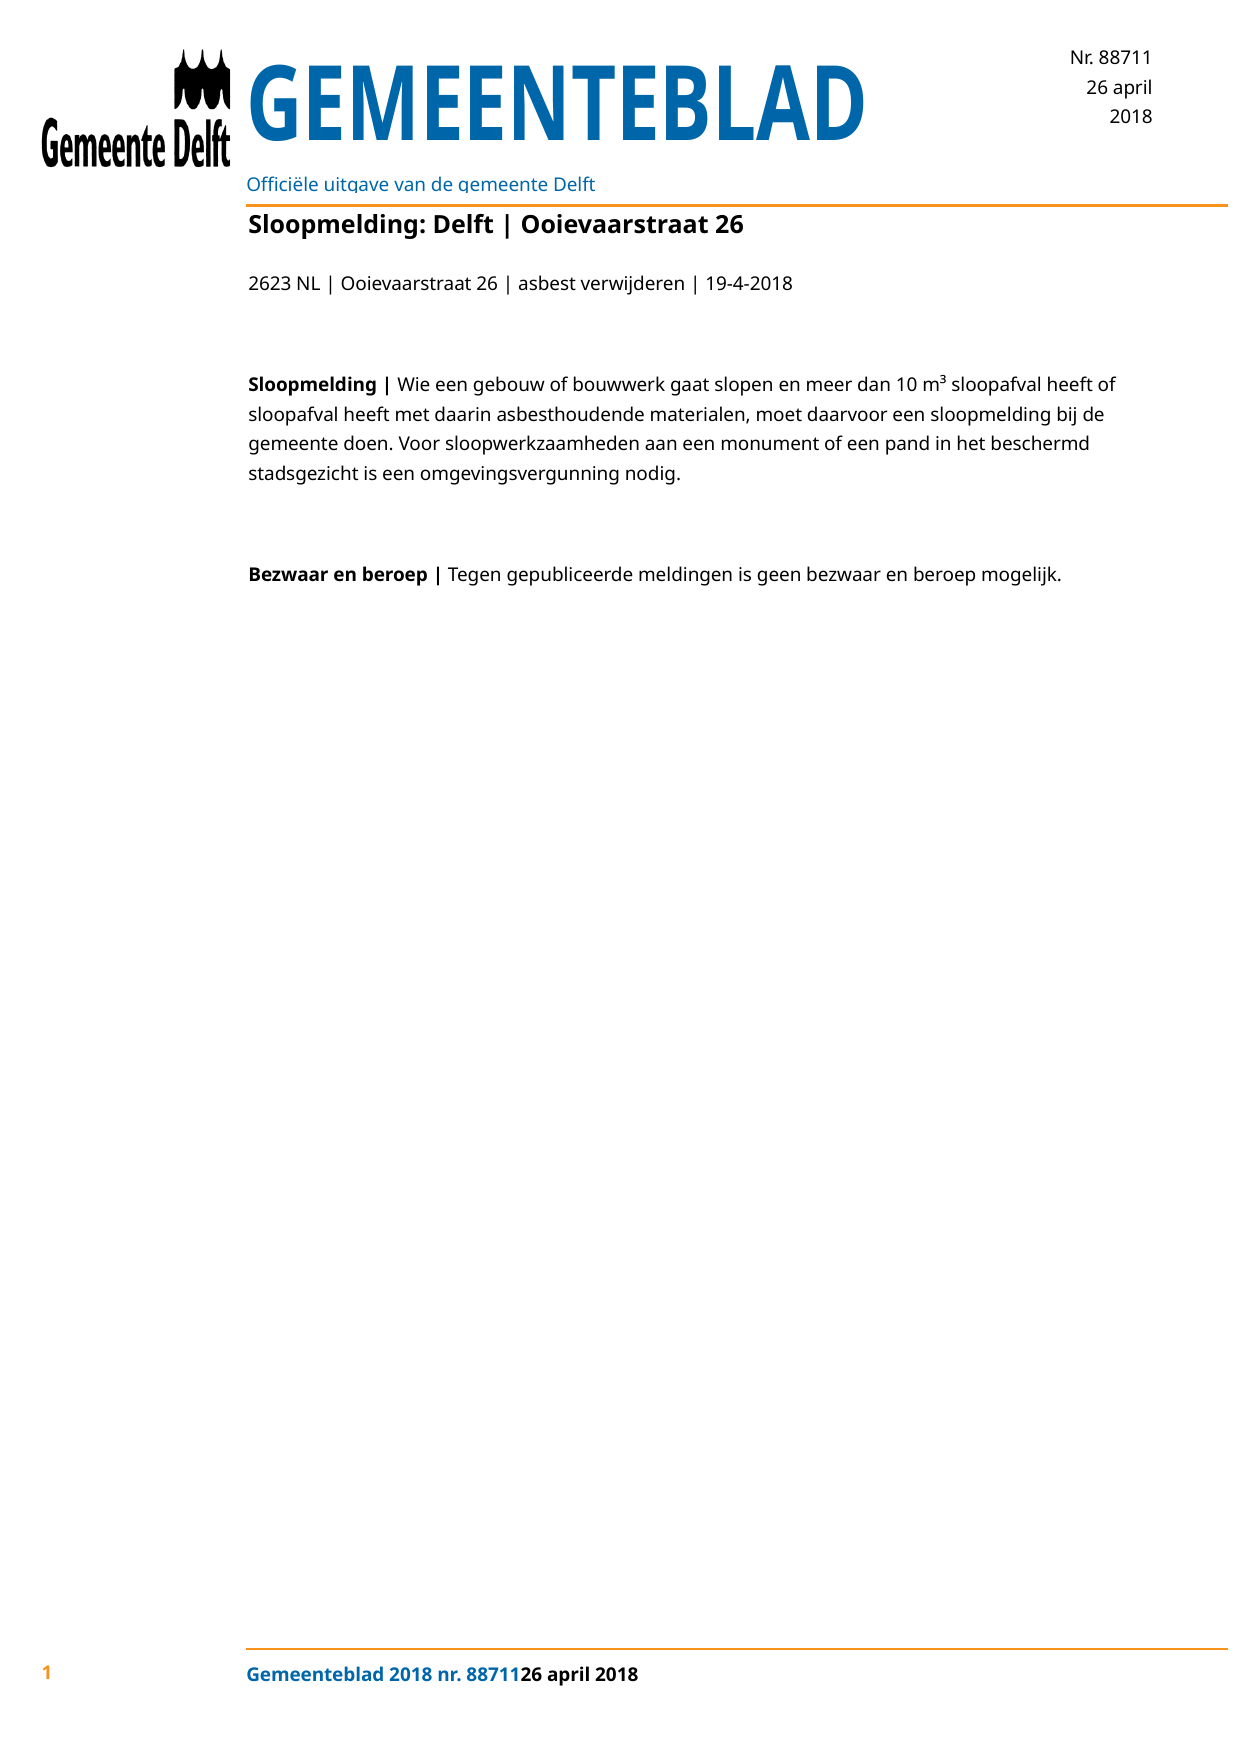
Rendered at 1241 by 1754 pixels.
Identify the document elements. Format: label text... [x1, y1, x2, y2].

text Sloopmelding | Wie een gebouw of bouwwerk gaat slopen en meer dan 10 m³ sloopafval heeft of sloopafval heeft met daarin asbesthoudende materialen, moet daarvoor een sloopmelding bij de gemeente doen. Voor sloopwerkzaamheden aan een monument of een pand in het beschermd stadsgezicht is een omgevingsvergunning nodig. [248, 371, 1152, 486]
text 2623 NL | Ooievaarstraat 26 | asbest verwijderen | 19-4-2018 [248, 270, 1152, 296]
text Sloopmelding: Delft | Ooievaarstraat 26 [248, 207, 1152, 241]
picture [41, 47, 231, 172]
text Bezwaar en beroep | Tegen gepubliceerde meldingen is geen bezwaar en beroep mogelijk. [248, 561, 1152, 586]
